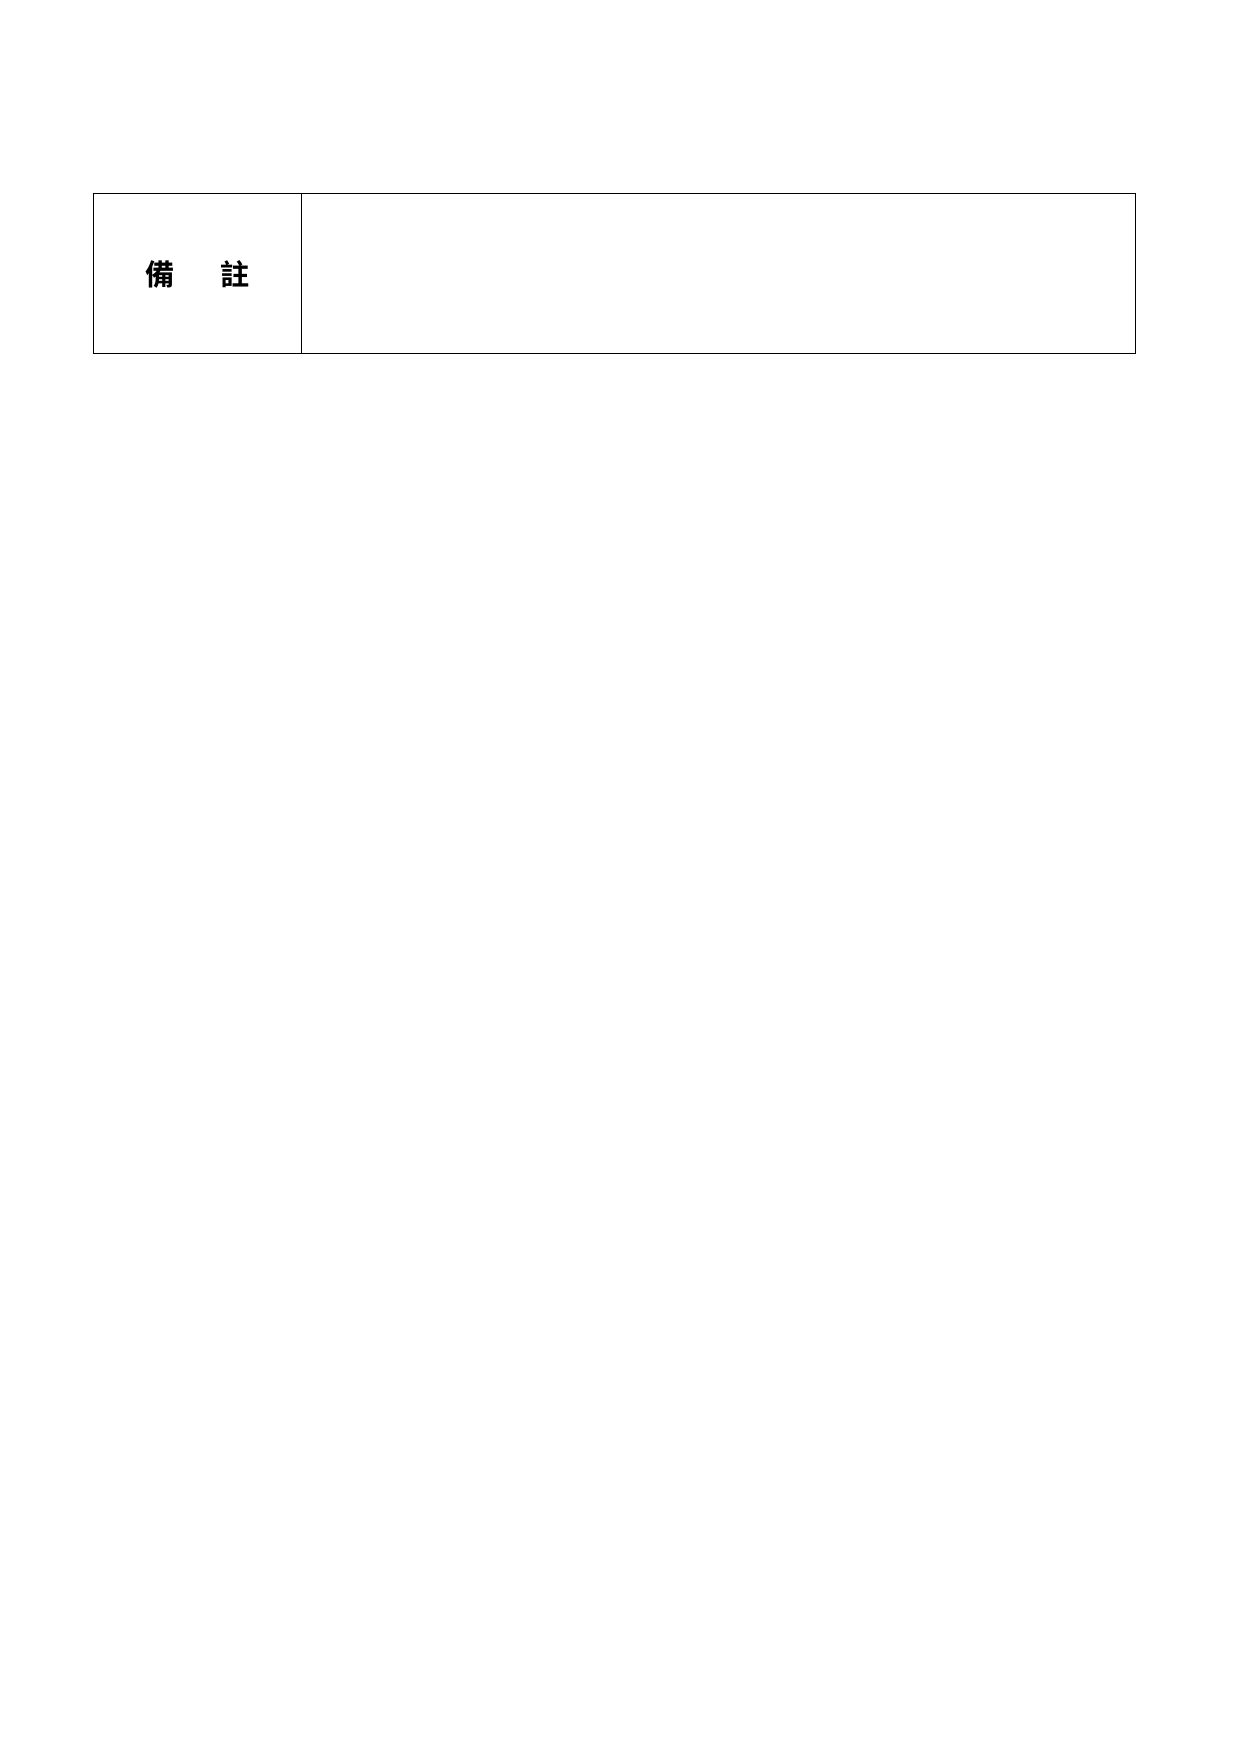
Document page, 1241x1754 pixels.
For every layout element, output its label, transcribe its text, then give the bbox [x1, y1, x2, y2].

table_cell [302, 194, 1135, 353]
table_cell 備 註 [94, 194, 301, 353]
